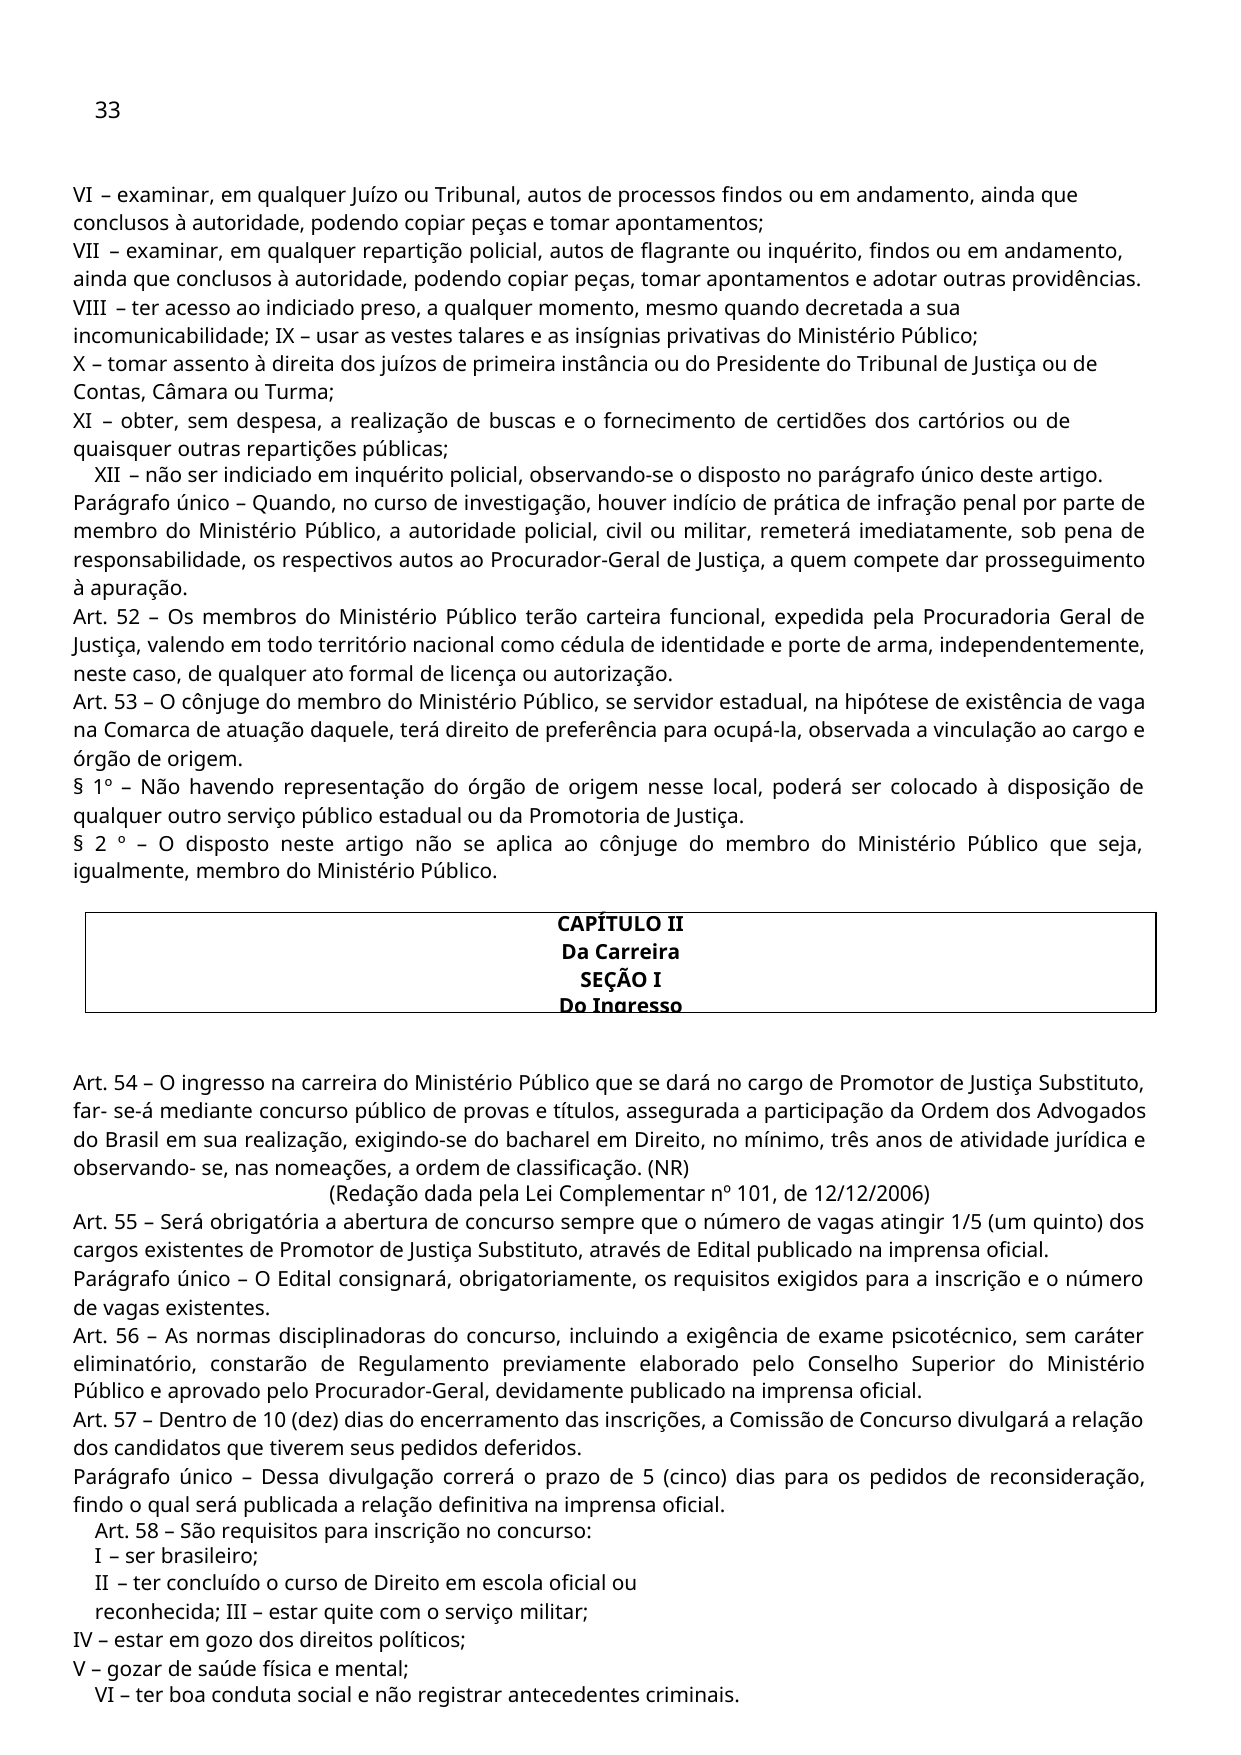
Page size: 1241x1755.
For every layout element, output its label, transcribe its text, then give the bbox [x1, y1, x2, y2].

list – tomar assento à direita dos juízos de primeira instância ou do Presidente do Tribunal de Justiça ou de Contas, Câmara ou Turma; [73, 350, 1147, 405]
text VI – ter boa conduta social e não registrar antecedentes criminais. [94, 1682, 1168, 1707]
text Art. 53 – O cônjuge do membro do Ministério Público, se servidor estadual, na hipótese de existência de vaga na Comarca de atuação daquele, terá direito de preferência para ocupá-la, observada a vinculação ao cargo e órgão de origem. [73, 687, 1147, 772]
list – examinar, em qualquer repartição policial, autos de flagrante ou inquérito, findos ou em andamento, ainda que conclusos à autoridade, podendo copiar peças, tomar apontamentos e adotar outras providências. [73, 237, 1145, 292]
list – examinar, em qualquer Juízo ou Tribunal, autos de processos findos ou em andamento, ainda que conclusos à autoridade, podendo copiar peças e tomar apontamentos; [73, 180, 1146, 237]
text Art. 55 – Será obrigatória a abertura de concurso sempre que o número de vagas atingir 1/5 (um quinto) dos cargos existentes de Promotor de Justiça Substituto, através de Edital publicado na imprensa oficial. [73, 1207, 1146, 1264]
text Art. 57 – Dentro de 10 (dez) dias do encerramento das inscrições, a Comissão de Concurso divulgará a relação dos candidatos que tiverem seus pedidos deferidos. [73, 1405, 1146, 1462]
text Parágrafo único – Dessa divulgação correrá o prazo de 5 (cinco) dias para os pedidos de reconsideração, findo o qual será publicada a relação definitiva na imprensa oficial. [73, 1462, 1147, 1519]
text Art. 54 – O ingresso na carreira do Ministério Público que se dará no cargo de Promotor de Justiça Substituto, far- se-á mediante concurso público de provas e títulos, assegurada a participação da Ordem dos Advogados do Brasil em sua realização, exigindo-se do bacharel em Direito, no mínimo, três anos de atividade jurídica e observando- se, nas nomeações, a ordem de classificação. (NR) [73, 1068, 1147, 1182]
subtitle (Redação dada pela Lei Complementar nº 101, de 12/12/2006) [329, 1182, 1168, 1207]
list – ter concluído o curso de Direito em escola oficial ou reconhecida; III – estar quite com o serviço militar; [94, 1568, 734, 1625]
text § 2 º – O disposto neste artigo não se aplica ao cônjuge do membro do Ministério Público que seja, igualmente, membro do Ministério Público. [73, 829, 1145, 885]
text § 1º – Não havendo representação do órgão de origem nesse local, poderá ser colocado à disposição de qualquer outro serviço público estadual ou da Promotoria de Justiça. [73, 772, 1146, 829]
text Art. 52 – Os membros do Ministério Público terão carteira funcional, expedida pela Procuradoria Geral de Justiça, valendo em todo território nacional como cédula de identidade e porte de arma, independentemente, neste caso, de qualquer ato formal de licença ou autorização. [73, 602, 1146, 687]
text Da Carreira SEÇÃO I [561, 937, 680, 994]
text Do Ingresso [390, 994, 851, 1012]
list – obter, sem despesa, a realização de buscas e o fornecimento de certidões dos cartórios ou de quaisquer outras repartições públicas; [73, 406, 1146, 463]
list – ser brasileiro; [94, 1543, 1168, 1568]
list – não ser indiciado em inquérito policial, observando-se o disposto no parágrafo único deste artigo. [94, 463, 1168, 488]
text IV – estar em gozo dos direitos políticos; V – gozar de saúde física e mental; [73, 1625, 472, 1682]
text Parágrafo único – O Edital consignará, obrigatoriamente, os requisitos exigidos para a inscrição e o número de vagas existentes. [73, 1264, 1146, 1321]
text Parágrafo único – Quando, no curso de investigação, houver indício de prática de infração penal por parte de membro do Ministério Público, a autoridade policial, civil ou militar, remeterá imediatamente, sob pena de responsabilidade, os respectivos autos ao Procurador-Geral de Justiça, a quem compete dar prosseguimento à apuração. [73, 488, 1147, 602]
text Art. 58 – São requisitos para inscrição no concurso: [94, 1519, 1168, 1543]
text Art. 56 – As normas disciplinadoras do concurso, incluindo a exigência de exame psicotécnico, sem caráter eliminatório, constarão de Regulamento previamente elaborado pelo Conselho Superior do Ministério Público e aprovado pelo Procurador-Geral, devidamente publicado na imprensa oficial. [73, 1321, 1146, 1405]
list – ter acesso ao indiciado preso, a qualquer momento, mesmo quando decretada a sua incomunicabilidade; IX – usar as vestes talares e as insígnias privativas do Ministério Público; [73, 293, 1122, 350]
text CAPÍTULO II [390, 913, 850, 937]
